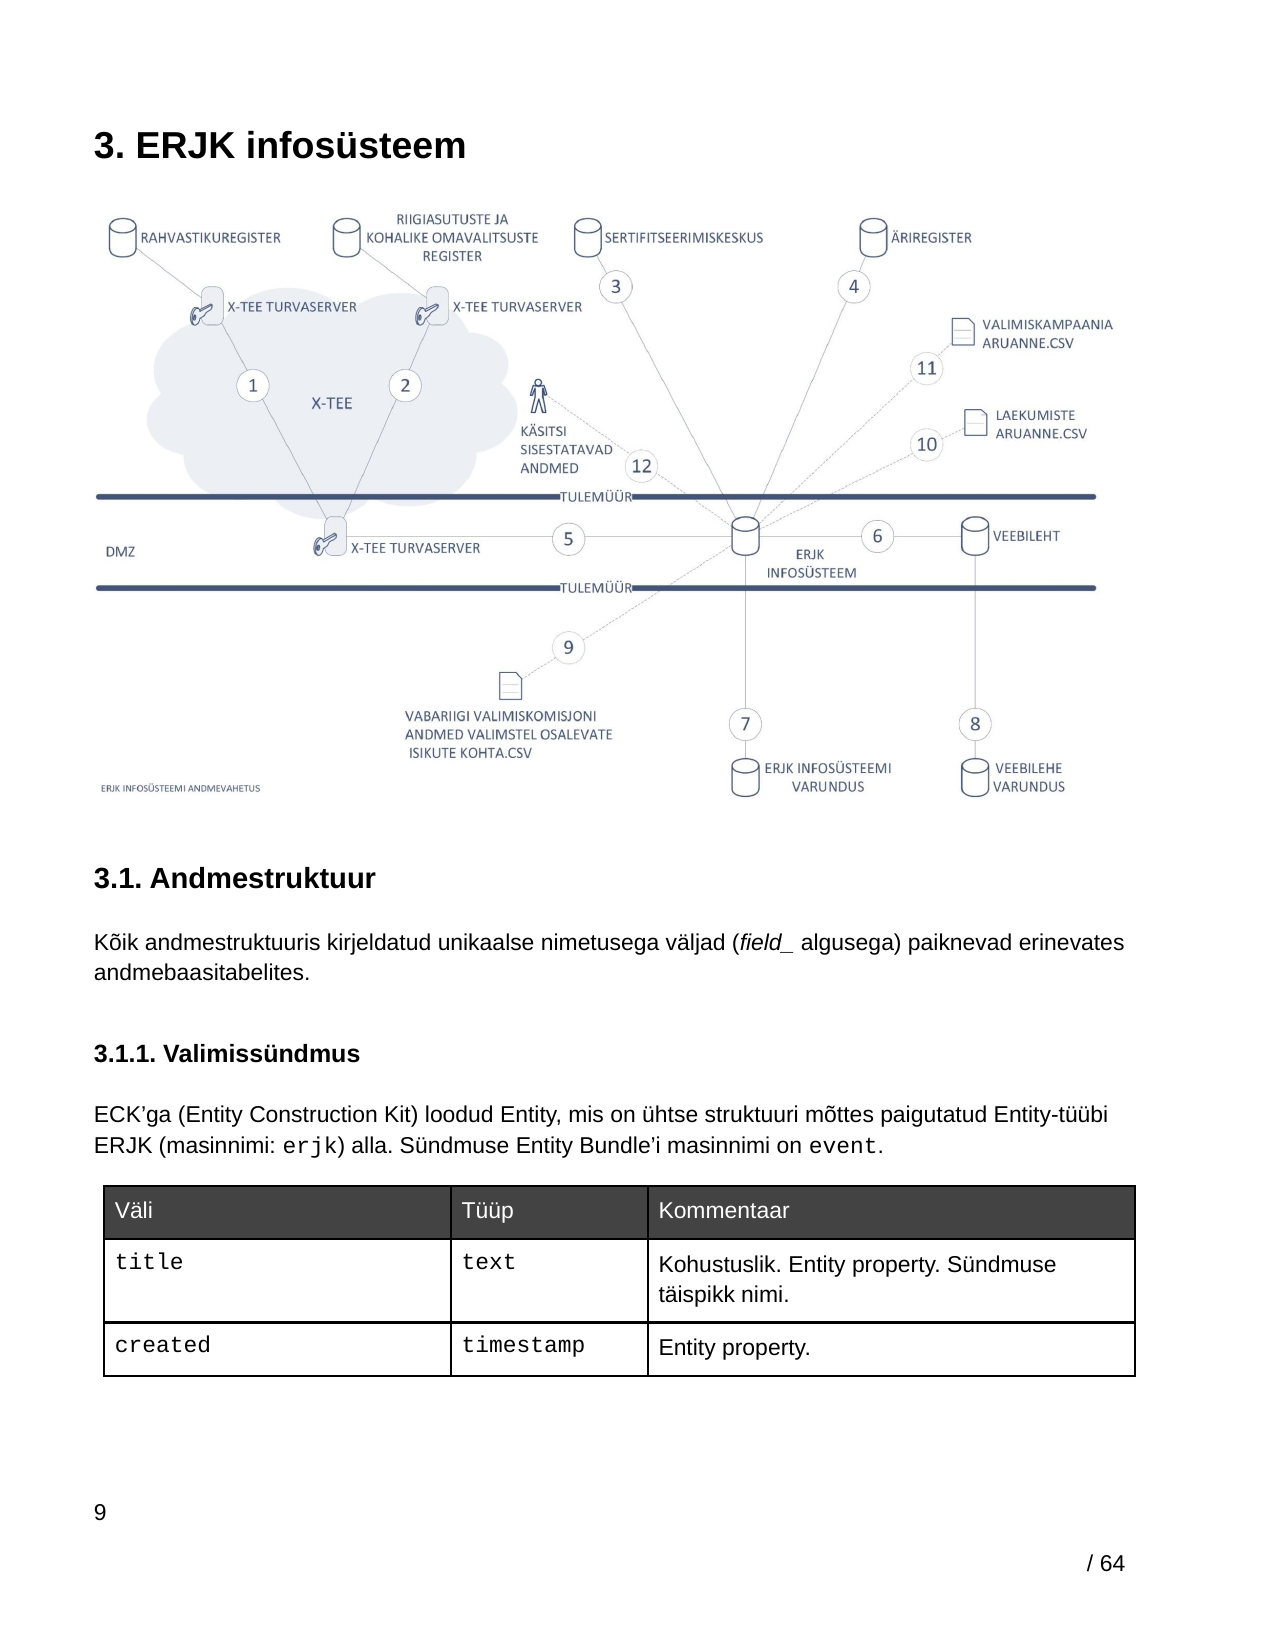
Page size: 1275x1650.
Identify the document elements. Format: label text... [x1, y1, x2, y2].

subtitle 3. ERJK infosüsteem [94, 124, 1125, 167]
table_cell text [452, 1240, 647, 1321]
text Kõik andmestruktuuris kirjeldatud unikaalse nimetusega väljad (field_ algusega) paiknevad erinevates andmebaasitabelites. [94, 929, 1125, 985]
table_cell title [105, 1240, 450, 1321]
table_cell Entity property. [649, 1324, 1134, 1374]
subtitle 3.1.1. Valimissündmus [94, 1039, 1125, 1068]
table_cell Kohustuslik. Entity property. Sündmuse täispikk nimi. [649, 1240, 1134, 1321]
table_header Tüüp [452, 1187, 647, 1238]
table_cell timestamp [452, 1324, 647, 1374]
table_header Kommentaar [649, 1187, 1134, 1238]
table_cell created [105, 1324, 450, 1374]
subtitle 3.1. Andmestruktuur [94, 861, 1125, 894]
text ECK’ga (Entity Construction Kit) loodud Entity, mis on ühtse struktuuri mõttes paigutatud Entity-tüübi ERJK (masinnimi: erjk) alla. Sündmuse Entity Bundle’i masinnimi on event. [94, 1101, 1125, 1160]
table_header Väli [105, 1187, 450, 1238]
